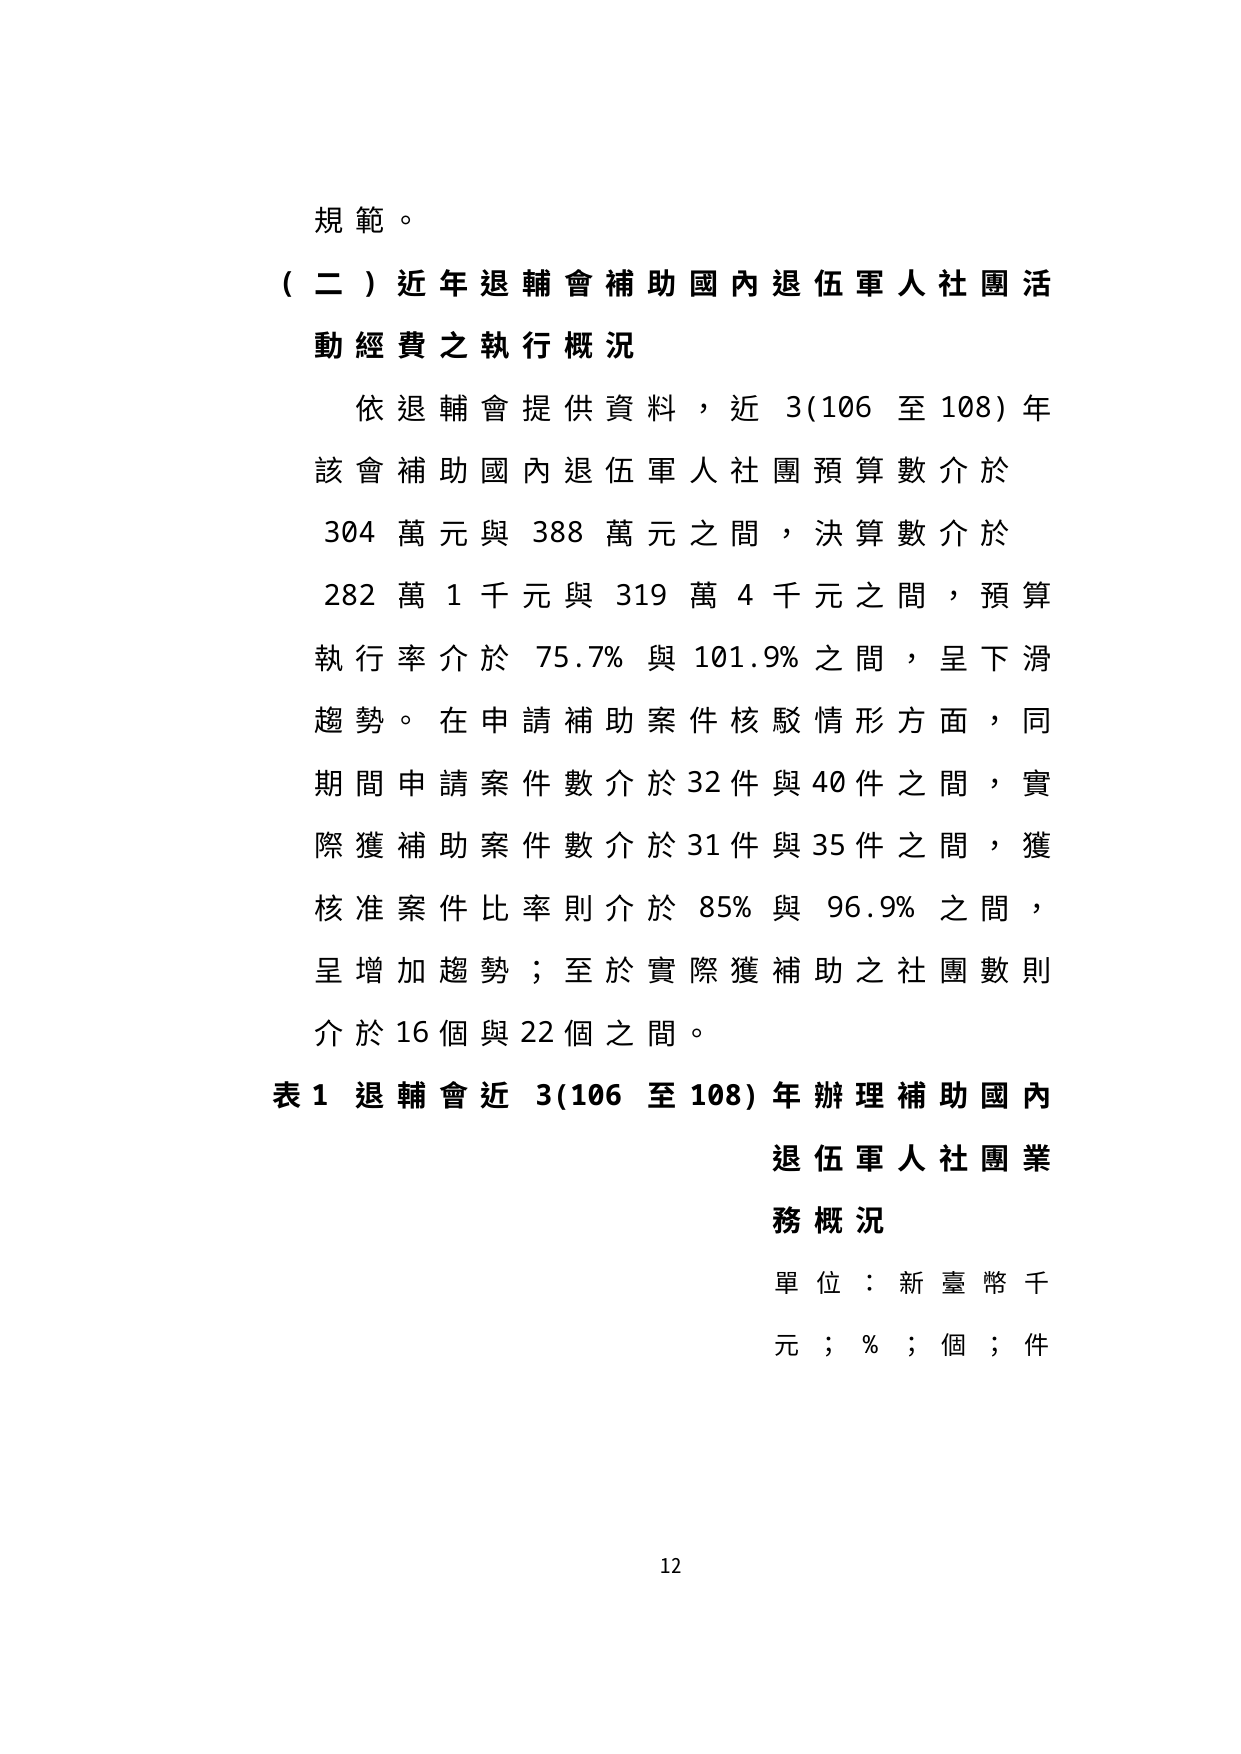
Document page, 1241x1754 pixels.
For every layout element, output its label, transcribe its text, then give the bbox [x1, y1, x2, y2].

text 表1 退輔會近3(106至108)年辦理補助國內退伍軍人社團業務概況 單位：新臺幣千元；%；個；件 [241, 1052, 1090, 1365]
text 規範。 [271, 177, 1058, 240]
text 依退輔會提供資料，近3(106至108)年該會補助國內退伍軍人社團預算數介於304萬元與388萬元之間，決算數介於282萬1千元與319萬4千元之間，預算執行率介於75.7%與101.9%之間，呈下滑趨勢。在申請補助案件核駁情形方面，同期間申請案件數介於32件與40件之間，實際獲補助案件數介於31件與35件之間，獲核准案件比率則介於85%與96.9%之間，呈增加趨勢；至於實際獲補助之社團數則介於16個與22個之間。 [271, 365, 1058, 1052]
text (二)近年退輔會補助國內退伍軍人社團活動經費之執行概況 [242, 240, 1058, 365]
